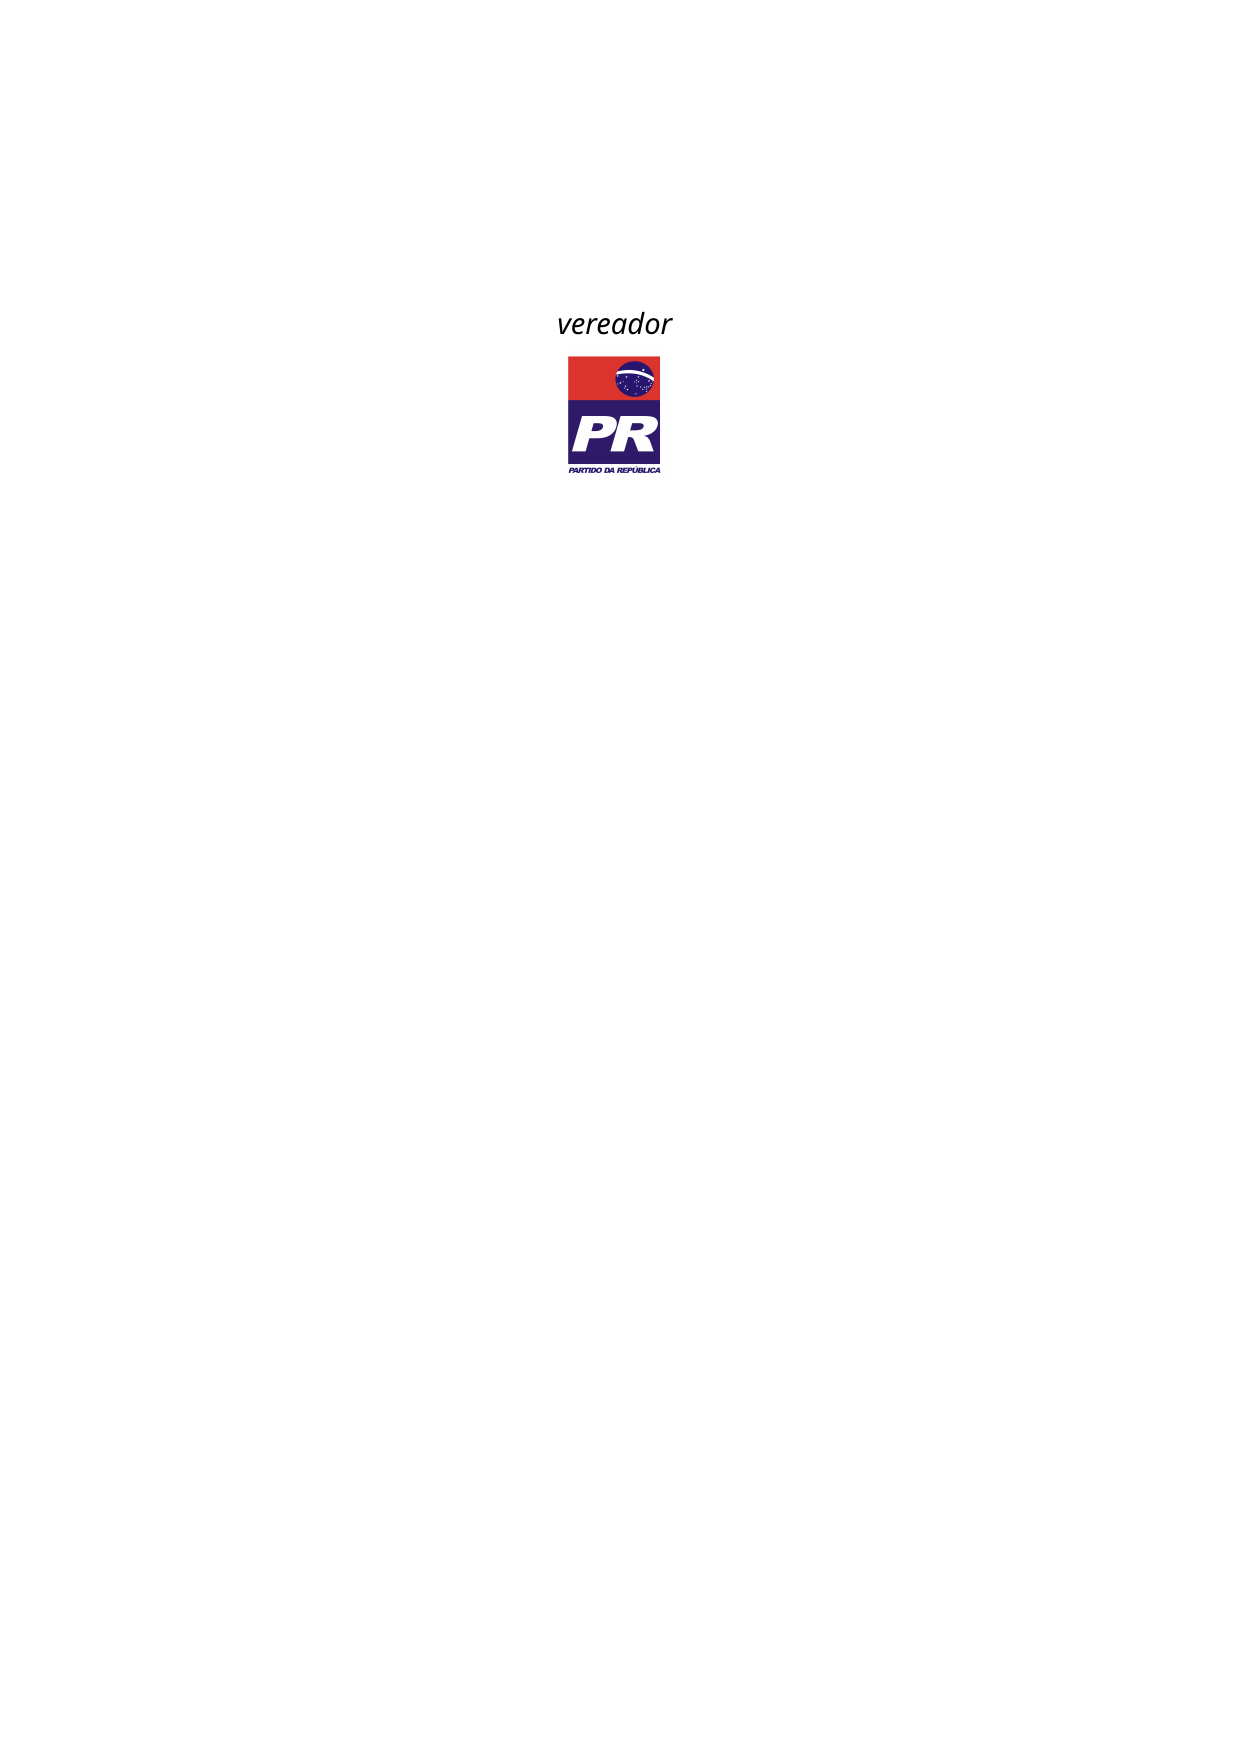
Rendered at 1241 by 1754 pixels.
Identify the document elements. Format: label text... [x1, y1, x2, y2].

picture [562, 349, 668, 479]
text vereador [118, 303, 1122, 343]
